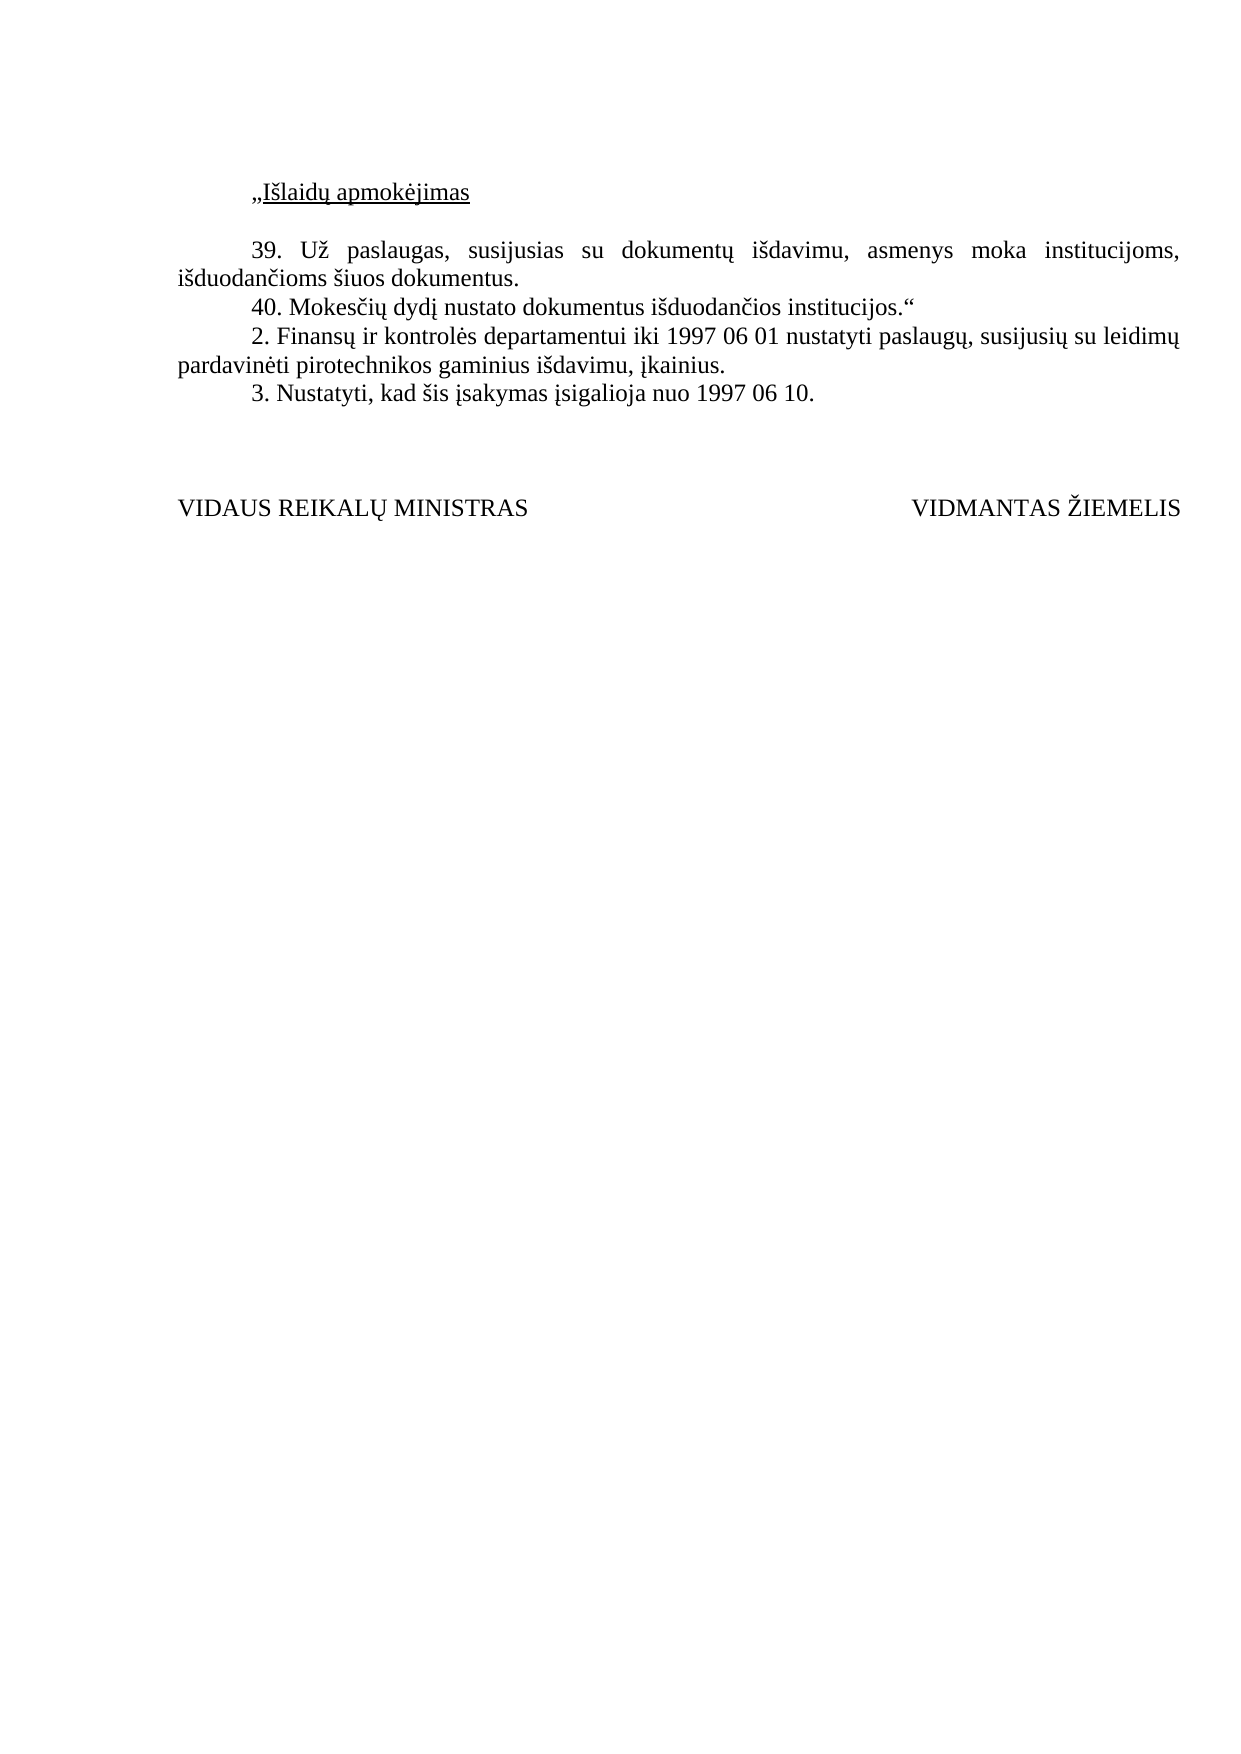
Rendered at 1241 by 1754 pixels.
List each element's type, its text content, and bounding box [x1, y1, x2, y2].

text 39. Už paslaugas, susijusias su dokumentų išdavimu, asmenys moka institucijoms, išduodančioms šiuos dokumentus. [177, 235, 1181, 292]
text 2. Finansų ir kontrolės departamentui iki 1997 06 01 nustatyti paslaugų, susijusių su leidimų pardavinėti pirotechnikos gaminius išdavimu, įkainius. [177, 321, 1181, 378]
text 40. Mokesčių dydį nustato dokumentus išduodančios institucijos.“ [177, 292, 1181, 321]
text 3. Nustatyti, kad šis įsakymas įsigalioja nuo 1997 06 10. [177, 378, 1181, 407]
text VIDAUS REIKALŲ MINISTRAS VIDMANTAS ŽIEMELIS [177, 493, 1181, 522]
text „Išlaidų apmokėjimas [177, 177, 1181, 206]
